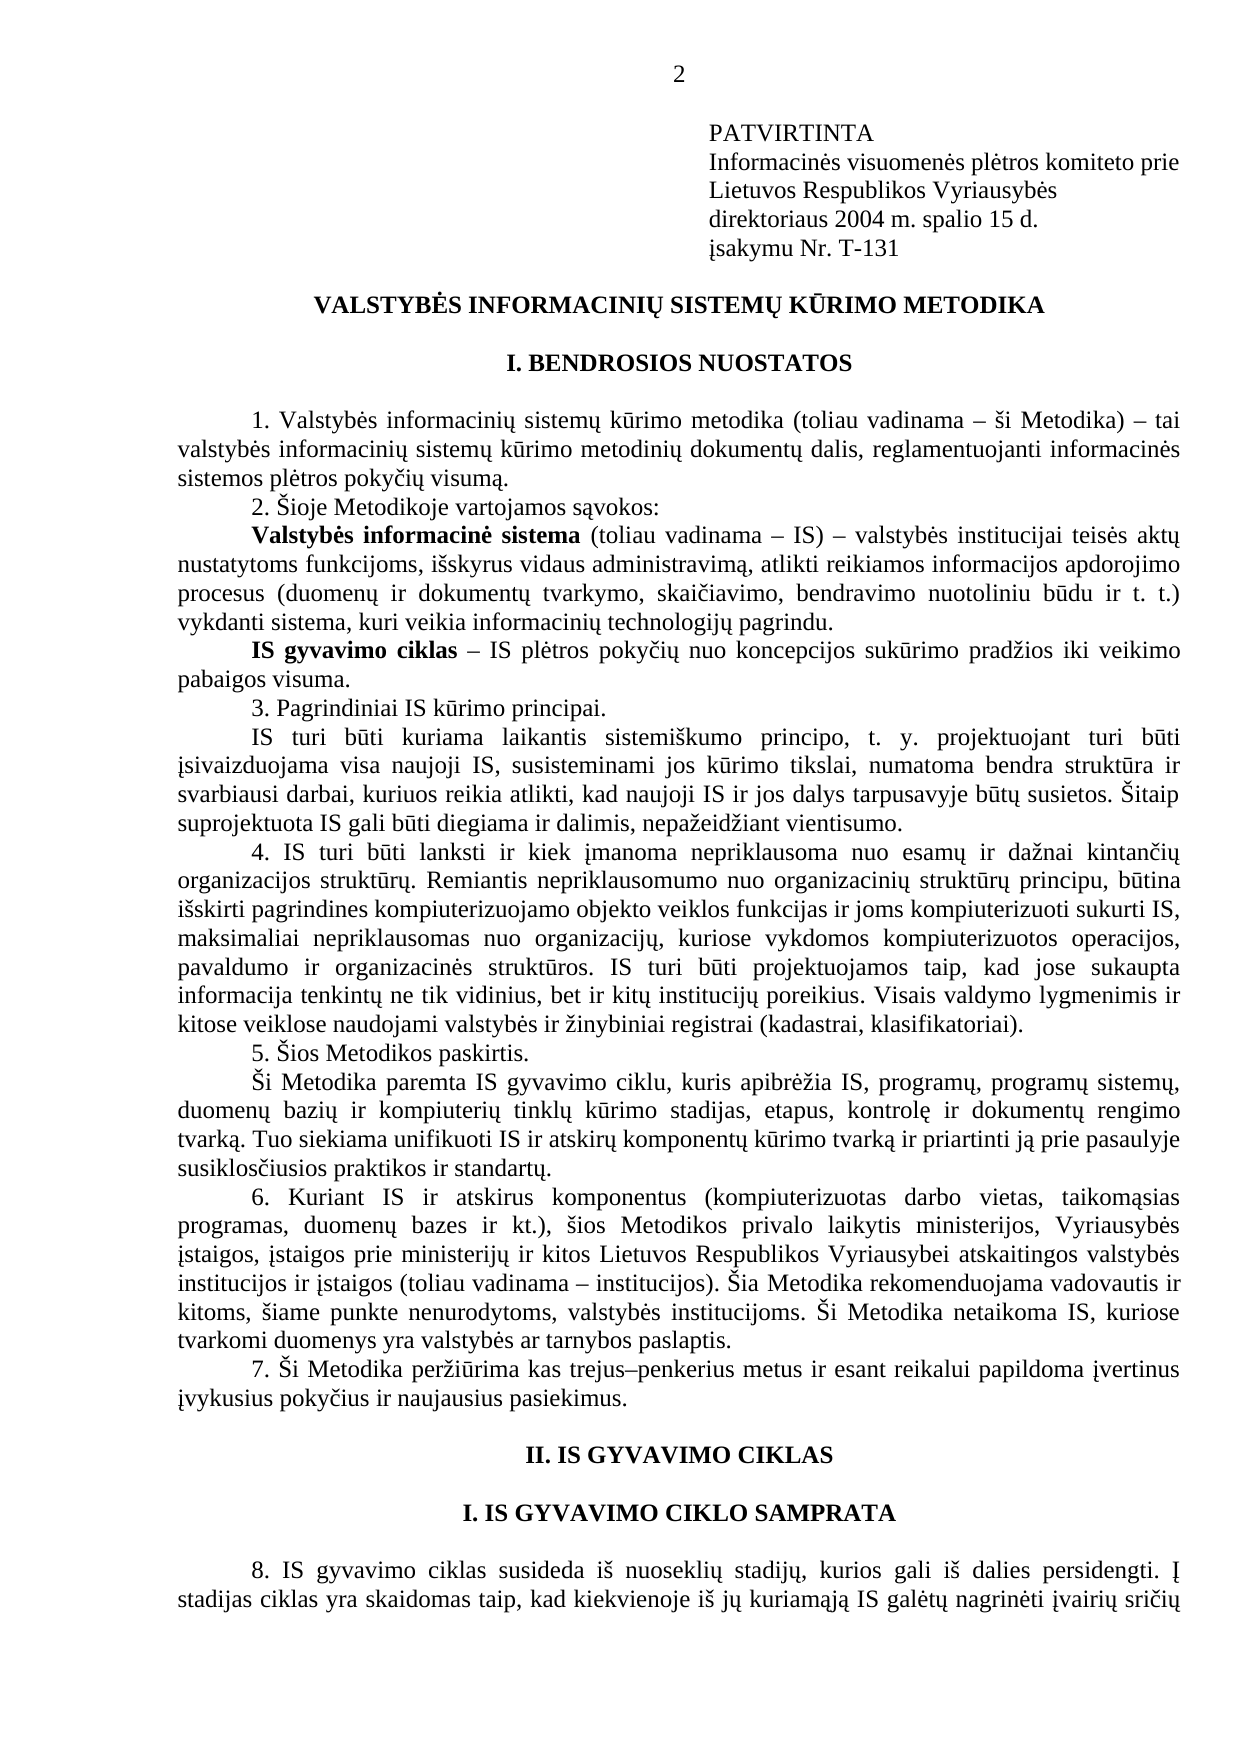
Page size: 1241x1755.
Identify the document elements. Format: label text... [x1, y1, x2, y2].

text Valstybės INFORMACINių SISTEMų kūrimo metodika [177, 291, 1181, 319]
text įsakymu Nr. T-131 [177, 233, 1181, 262]
text Lietuvos Respublikos Vyriausybės [177, 176, 1181, 204]
text I. IS GYVAVIMO CIKLO SAMPRATA [177, 1498, 1181, 1527]
text IS turi būti kuriama laikantis sistemiškumo principo, t. y. projektuojant turi būti įsivaizduojama visa naujoji IS, susisteminami jos kūrimo tikslai, numatoma bendra struktūra ir svarbiausi darbai, kuriuos reikia atlikti, kad naujoji IS ir jos dalys tarpusavyje būtų susietos. Šitaip suprojektuota IS gali būti diegiama ir dalimis, nepažeidžiant vientisumo. [177, 722, 1181, 837]
text 6. Kuriant IS ir atskirus komponentus (kompiuterizuotas darbo vietas, taikomąsias programas, duomenų bazes ir kt.), šios Metodikos privalo laikytis ministerijos, Vyriausybės įstaigos, įstaigos prie ministerijų ir kitos Lietuvos Respublikos Vyriausybei atskaitingos valstybės institucijos ir įstaigos (toliau vadinama – institucijos). Šia metodika rekomenduojama vadovautis ir kitoms, šiame punkte nenurodytoms, valstybės institucijoms. Ši Metodika netaikoma IS, kuriose tvarkomi duomenys yra valstybės ar tarnybos paslaptis. [177, 1182, 1181, 1354]
text 2. Šioje Metodikoje vartojamos sąvokos: [177, 492, 1181, 521]
text Valstybės informacinė sistema (toliau vadinama – IS) – valstybės institucijai teisės aktų nustatytoms funkcijoms, išskyrus vidaus administravimą, atlikti reikiamos informacijos apdorojimo procesus (duomenų ir dokumentų tvarkymo, skaičiavimo, bendravimo nuotoliniu būdu ir t. t.) vykdanti sistema, kuri veikia informacinių technologijų pagrindu. [177, 521, 1181, 636]
text 3. Pagrindiniai IS kūrimo principai. [177, 693, 1181, 722]
text 5. Šios Metodikos paskirtis. [177, 1038, 1181, 1067]
text PATVIRTINTA [177, 118, 1181, 147]
text II. IS GYVAVIMO CIKLAS [177, 1441, 1181, 1469]
text 4. IS turi būti lanksti ir kiek įmanoma nepriklausoma nuo esamų ir dažnai kintančių organizacijos struktūrų. Remiantis nepriklausomumo nuo organizacinių struktūrų principu, būtina išskirti pagrindines kompiuterizuojamo objekto veiklos funkcijas ir joms kompiuterizuoti sukurti IS, maksimaliai nepriklausomas nuo organizacijų, kuriose vykdomos kompiuterizuotos operacijos, pavaldumo ir organizacinės struktūros. IS turi būti projektuojamos taip, kad jose sukaupta informacija tenkintų ne tik vidinius, bet ir kitų institucijų poreikius. Visais valdymo lygmenimis ir kitose veiklose naudojami valstybės ir žinybiniai registrai (kadastrai, klasifikatoriai). [177, 837, 1181, 1038]
text 8. IS gyvavimo ciklas susideda iš nuoseklių stadijų, kurios gali iš dalies persidengti. Į stadijas ciklas yra skaidomas taip, kad kiekvienoje iš jų kuriamąją IS galėtų nagrinėti įvairių sričių [177, 1556, 1181, 1613]
text Ši Metodika paremta IS gyvavimo ciklu, kuris apibrėžia IS, programų, programų sistemų, duomenų bazių ir kompiuterių tinklų kūrimo stadijas, etapus, kontrolę ir dokumentų rengimo tvarką. Tuo siekiama unifikuoti IS ir atskirų komponentų kūrimo tvarką ir priartinti ją prie pasaulyje susiklosčiusios praktikos ir standartų. [177, 1067, 1181, 1182]
text IS gyvavimo ciklas – IS plėtros pokyčių nuo koncepcijos sukūrimo pradžios iki veikimo pabaigos visuma. [177, 636, 1181, 693]
text direktoriaus 2004 m. spalio 15 d. [177, 204, 1181, 233]
text Informacinės visuomenės plėtros komiteto prie [177, 147, 1181, 176]
text I. BENDRosios NUOSTATos [177, 348, 1181, 377]
text 7. Ši Metodika peržiūrima kas trejus–penkerius metus ir esant reikalui papildoma įvertinus įvykusius pokyčius ir naujausius pasiekimus. [177, 1354, 1181, 1412]
text 1. Valstybės informacinių sistemų kūrimo metodika (toliau vadinama – ši Metodika) – tai valstybės informacinių sistemų kūrimo metodinių dokumentų dalis, reglamentuojanti informacinės sistemos plėtros pokyčių visumą. [177, 406, 1181, 492]
